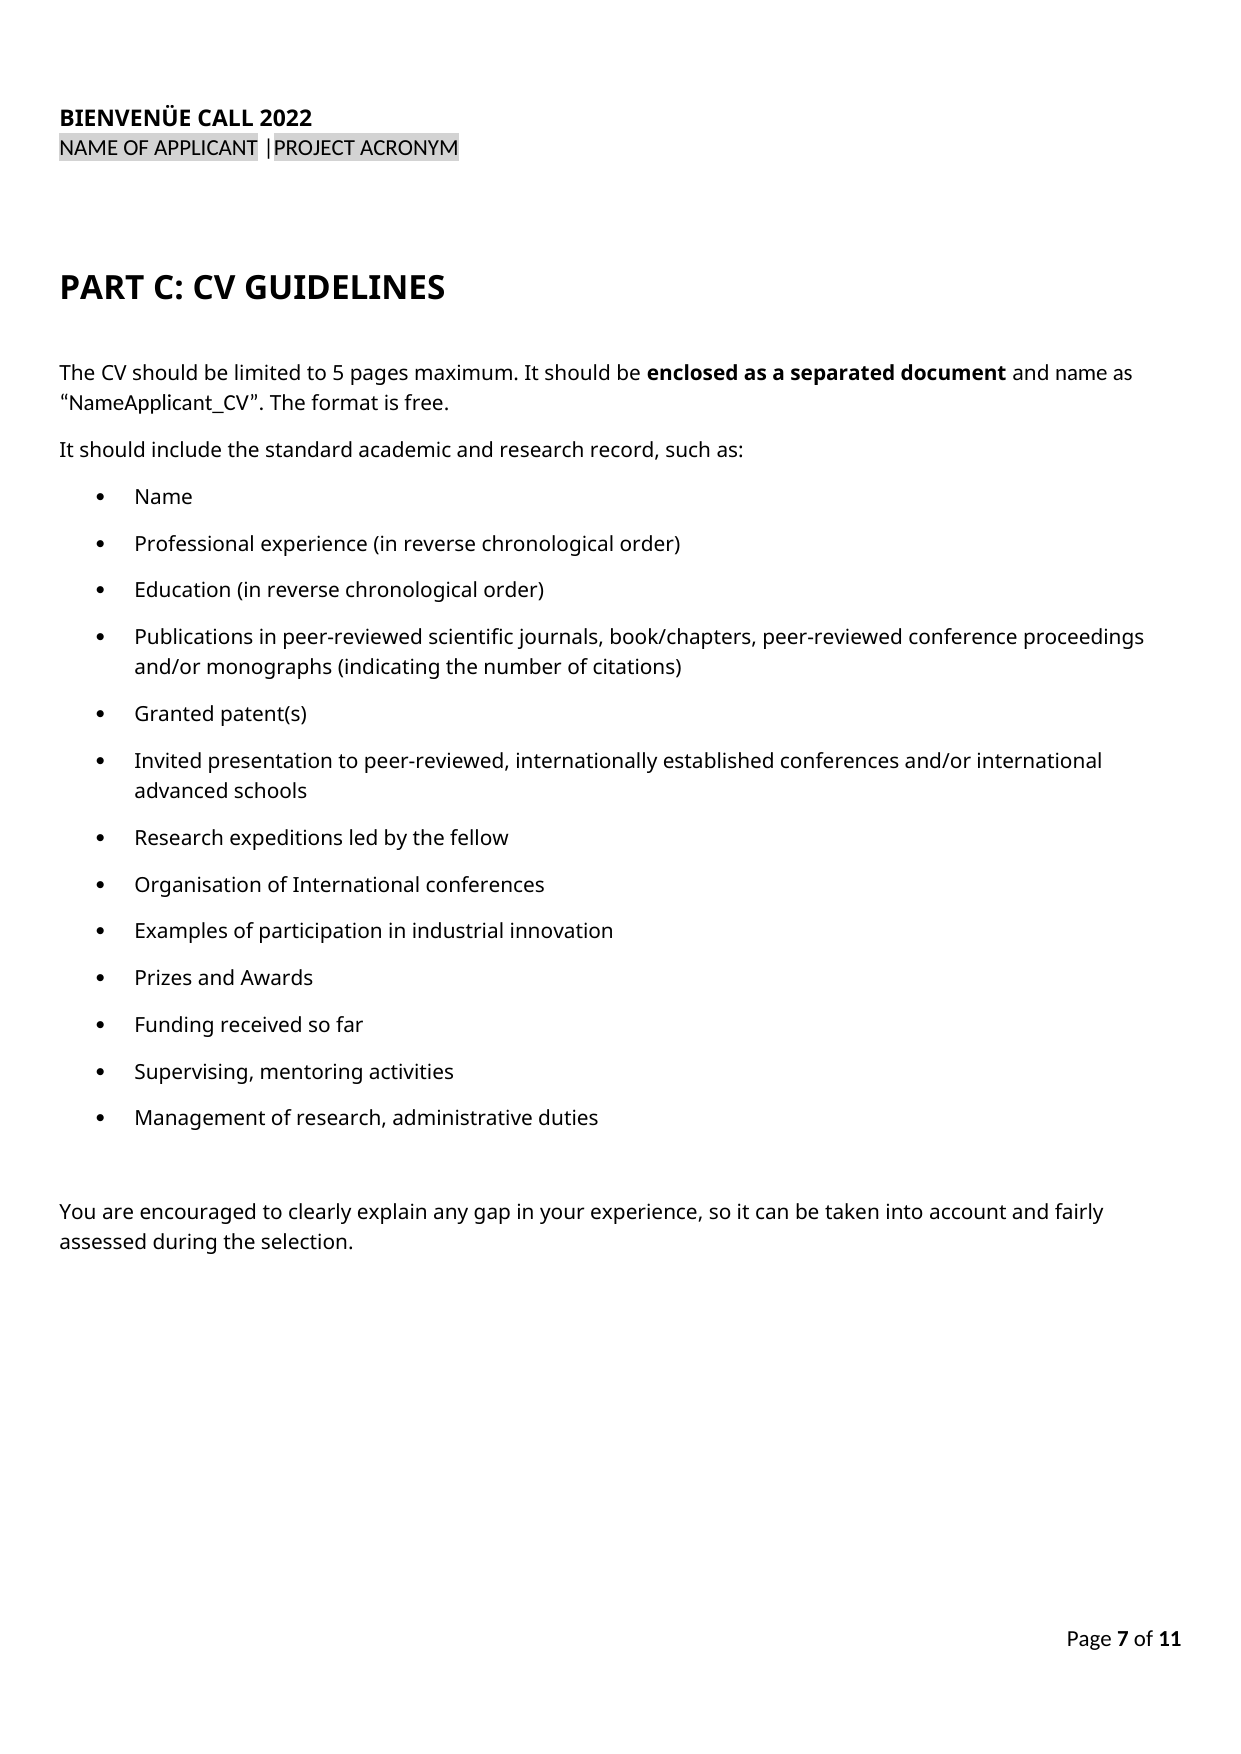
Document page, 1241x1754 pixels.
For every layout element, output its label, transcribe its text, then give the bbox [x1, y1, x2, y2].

text You are encouraged to clearly explain any gap in your experience, so it can be taken into account and fairly assessed during the selection. [59, 1197, 1181, 1256]
list Invited presentation to peer-reviewed, internationally established conferences and/or international advanced schools [97, 746, 1181, 804]
list Prizes and Awards [97, 963, 1181, 992]
list Examples of participation in industrial innovation [97, 916, 1181, 945]
list Organisation of International conferences [97, 870, 1181, 898]
list Research expeditions led by the fellow [97, 823, 1181, 851]
text It should include the standard academic and research record, such as: [59, 435, 1181, 464]
list Management of research, administrative duties [97, 1103, 1181, 1132]
list Supervising, mentoring activities [97, 1057, 1181, 1085]
list Granted patent(s) [97, 699, 1181, 728]
subtitle PART C: CV GUIDELINES [59, 264, 1181, 309]
text The CV should be limited to 5 pages maximum. It should be enclosed as a separated document and name as “NameApplicant_CV”. The format is free. [59, 358, 1181, 417]
list Name [97, 482, 1181, 511]
list Education (in reverse chronological order) [97, 576, 1181, 604]
list Professional experience (in reverse chronological order) [97, 529, 1181, 557]
list Funding received so far [97, 1010, 1181, 1038]
list Publications in peer-reviewed scientific journals, book/chapters, peer-reviewed conference proceedings and/or monographs (indicating the number of citations) [97, 622, 1181, 681]
